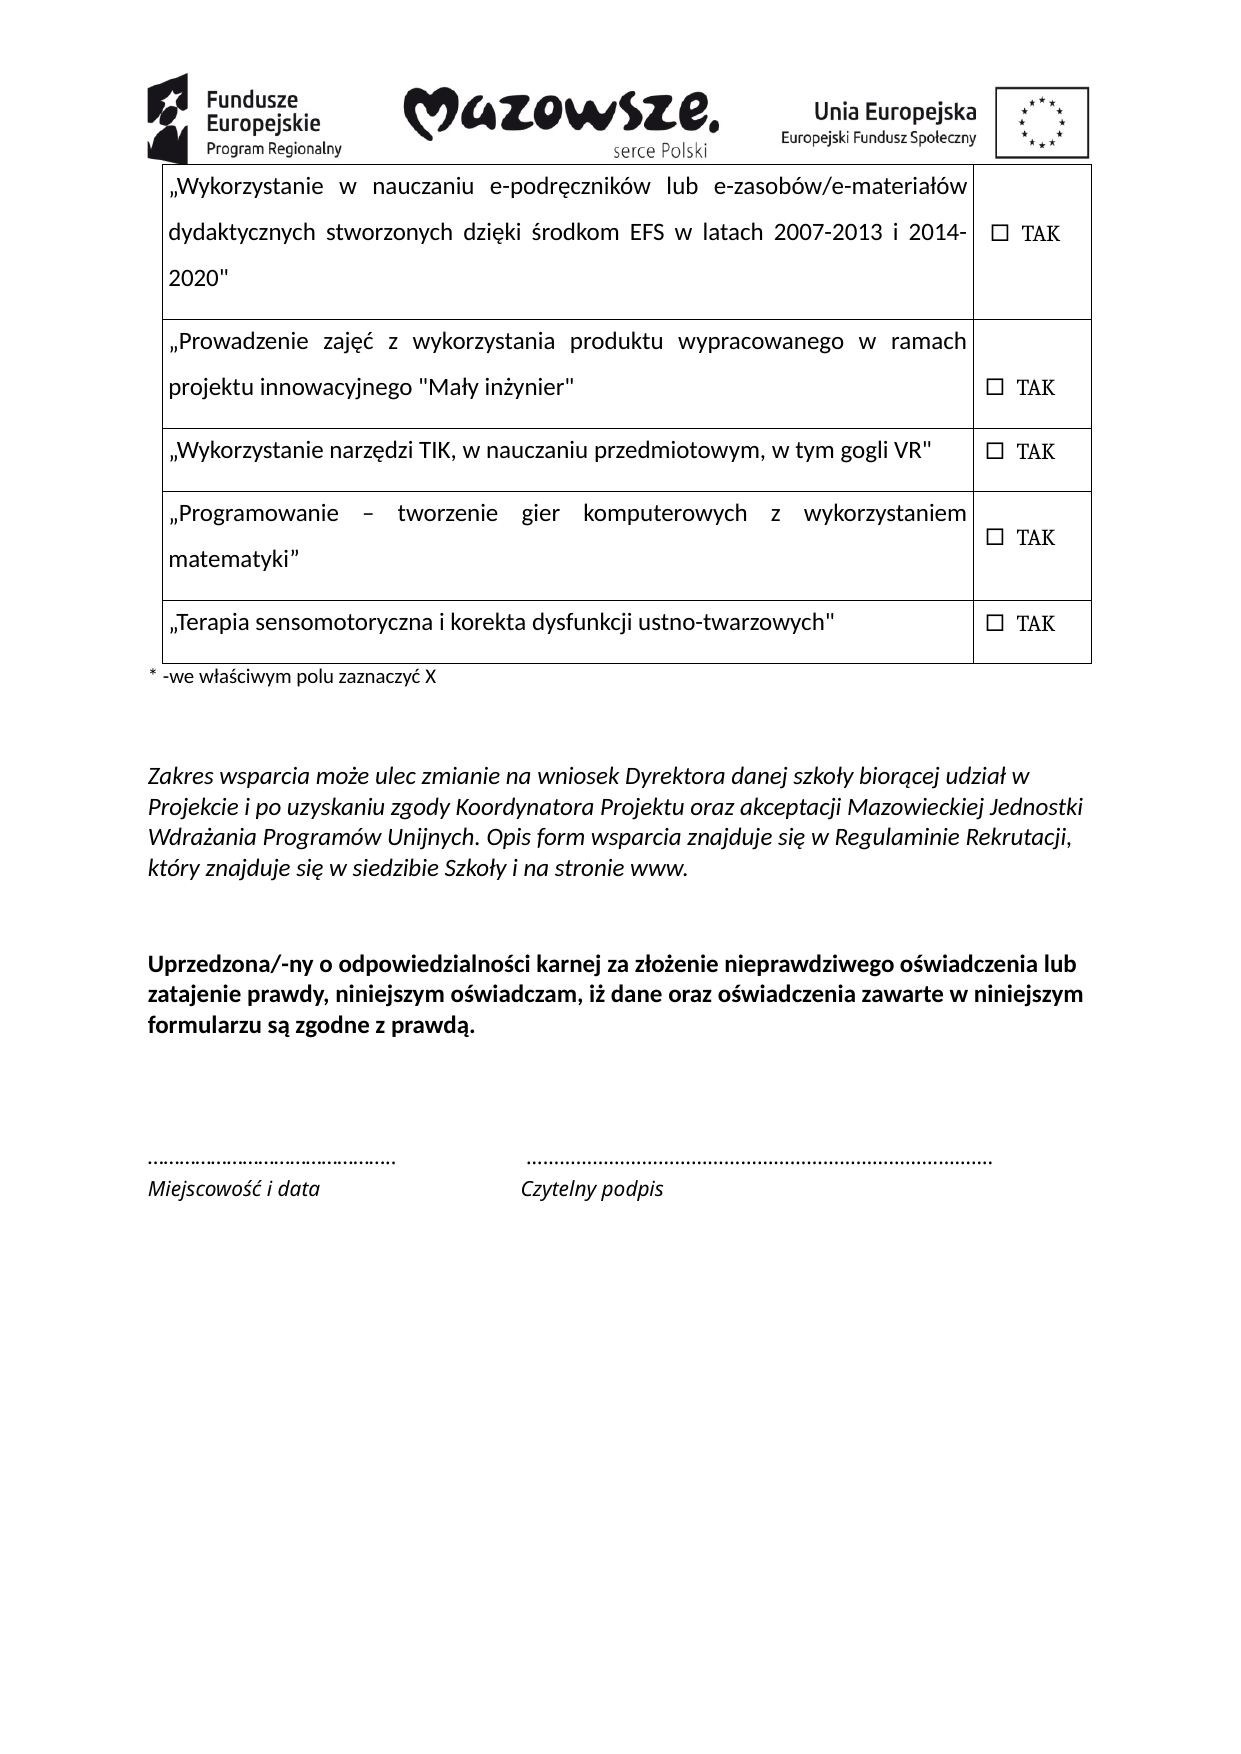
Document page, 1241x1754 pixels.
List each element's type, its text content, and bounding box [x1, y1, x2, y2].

table_header „Wykorzystanie w nauczaniu e-podręczników lub e-zasobów/e-materiałów dydaktycznych stworzonych dzięki środkom EFS w latach 2007-2013 i 2014-2020" [163, 165, 973, 319]
text Miejscowość i data Czytelny podpis [148, 1174, 1093, 1203]
text Uprzedzona/-ny o odpowiedzialności karnej za złożenie nieprawdziwego oświadczenia lub zatajenie prawdy, niniejszym oświadczam, iż dane oraz oświadczenia zawarte w niniejszym formularzu są zgodne z prawdą. [148, 948, 1093, 1040]
text ……………………………………….. …………………………………………………………………………. [148, 1142, 1093, 1170]
table_cell TAK [974, 320, 1091, 428]
table_cell „Wykorzystanie narzędzi TIK, w nauczaniu przedmiotowym, w tym gogli VR" [163, 429, 973, 491]
table_cell „Prowadzenie zajęć z wykorzystania produktu wypracowanego w ramach projektu innowacyjnego "Mały inżynier" [163, 320, 973, 428]
table_header TAK [974, 165, 1091, 319]
text Zakres wsparcia może ulec zmianie na wniosek Dyrektora danej szkoły biorącej udział w Projekcie i po uzyskaniu zgody Koordynatora Projektu oraz akceptacji Mazowieckiej Jednostki Wdrażania Programów Unijnych. Opis form wsparcia znajduje się w Regulaminie Rekrutacji, który znajduje się w siedzibie Szkoły i na stronie www. [148, 761, 1093, 883]
table_cell TAK [974, 492, 1091, 600]
table_cell „Terapia sensomotoryczna i korekta dysfunkcji ustno-twarzowych" [163, 601, 973, 663]
text * -we właściwym polu zaznaczyć X [148, 664, 1093, 689]
table_cell „Programowanie – tworzenie gier komputerowych z wykorzystaniem matematyki” [163, 492, 973, 600]
table_cell TAK [974, 601, 1091, 663]
table_cell TAK [974, 429, 1091, 491]
